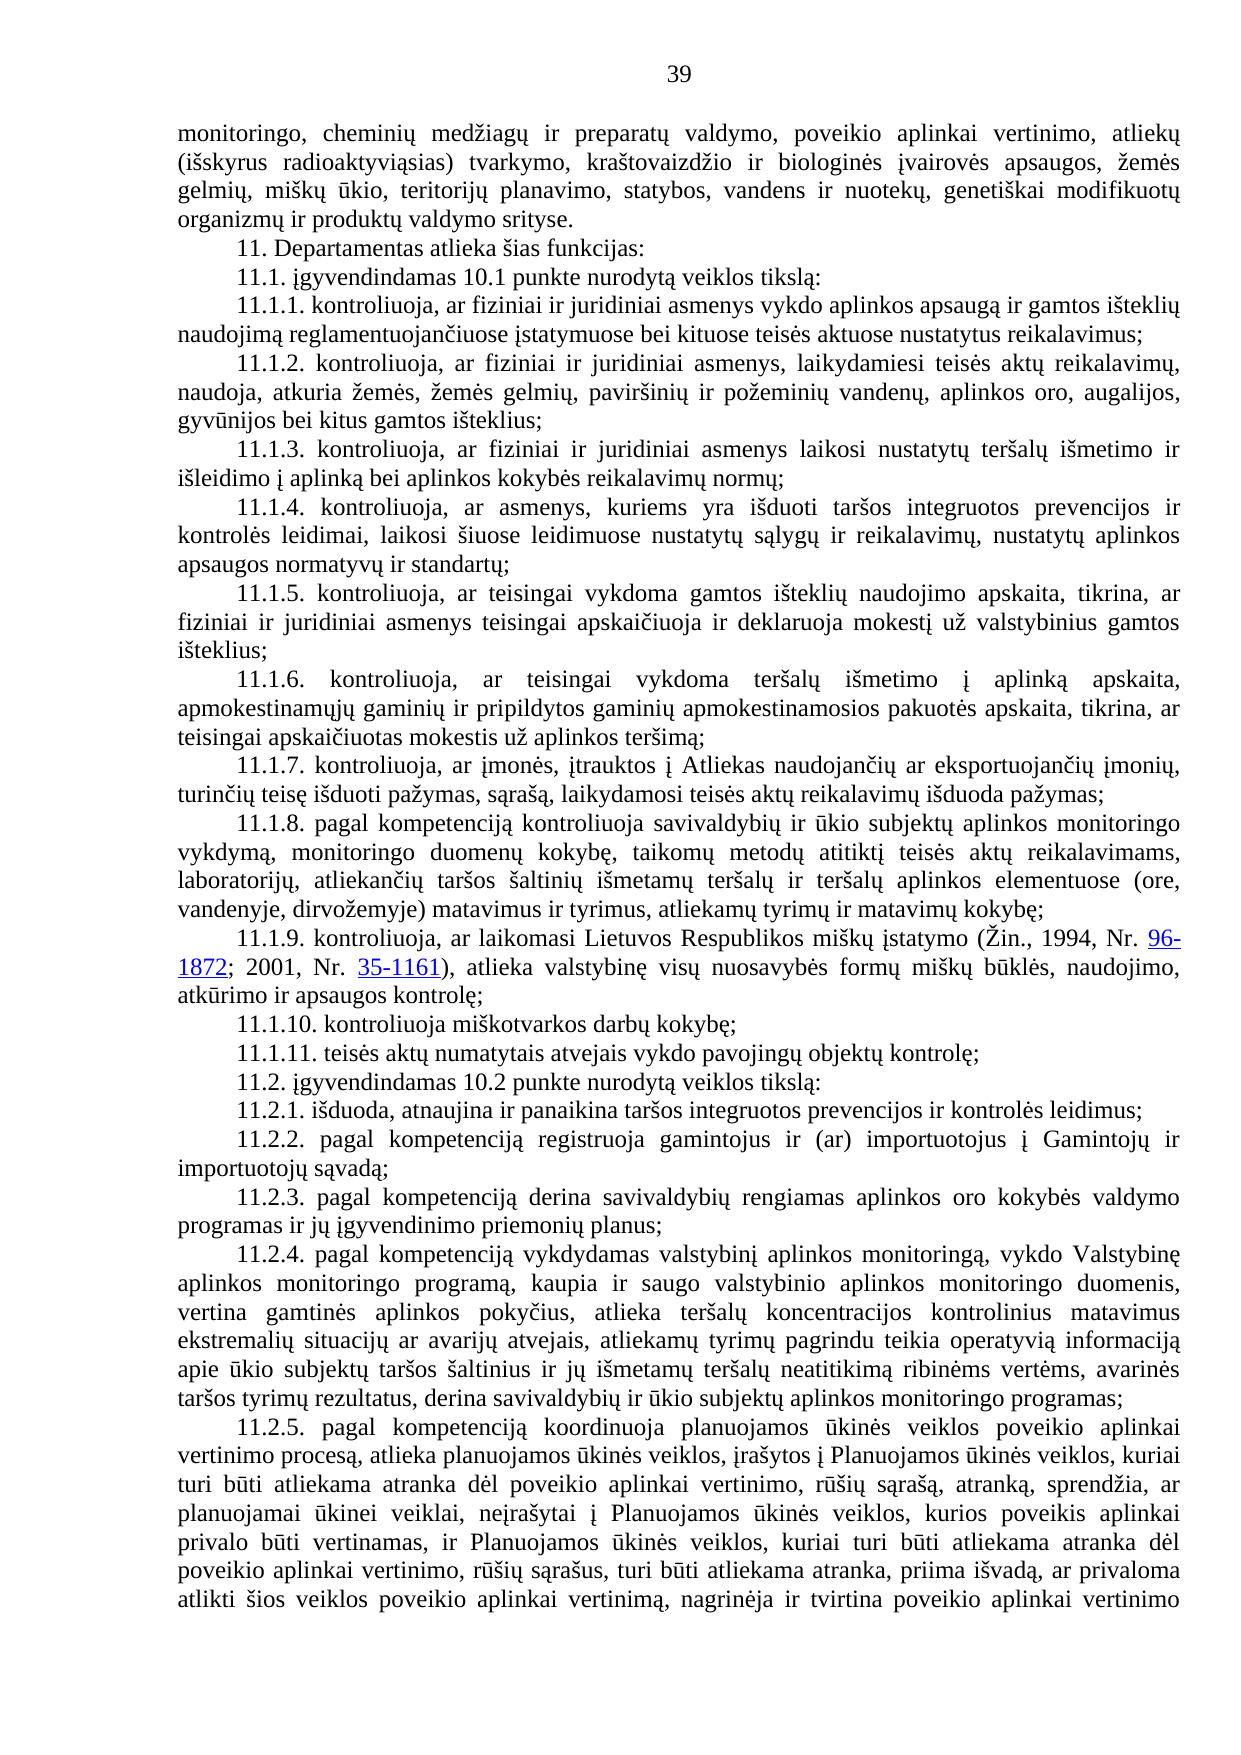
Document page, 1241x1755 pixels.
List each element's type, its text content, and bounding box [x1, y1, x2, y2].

text 11.1.10. kontroliuoja miškotvarkos darbų kokybę; [177, 1009, 1181, 1038]
text 11.2.1. išduoda, atnaujina ir panaikina taršos integruotos prevencijos ir kontrolės leidimus; [177, 1096, 1181, 1124]
text 11. Departamentas atlieka šias funkcijas: [177, 233, 1181, 262]
text 11.2.4. pagal kompetenciją vykdydamas valstybinį aplinkos monitoringą, vykdo Valstybinę aplinkos monitoringo programą, kaupia ir saugo valstybinio aplinkos monitoringo duomenis, vertina gamtinės aplinkos pokyčius, atlieka teršalų koncentracijos kontrolinius matavimus ekstremalių situacijų ar avarijų atvejais, atliekamų tyrimų pagrindu teikia operatyvią informaciją apie ūkio subjektų taršos šaltinius ir jų išmetamų teršalų neatitikimą ribinėms vertėms, avarinės taršos tyrimų rezultatus, derina savivaldybių ir ūkio subjektų aplinkos monitoringo programas; [177, 1239, 1181, 1412]
text 11.1.1. kontroliuoja, ar fiziniai ir juridiniai asmenys vykdo aplinkos apsaugą ir gamtos išteklių naudojimą reglamentuojančiuose įstatymuose bei kituose teisės aktuose nustatytus reikalavimus; [177, 291, 1181, 348]
text 11.1.7. kontroliuoja, ar įmonės, įtrauktos į Atliekas naudojančių ar eksportuojančių įmonių, turinčių teisę išduoti pažymas, sąrašą, laikydamosi teisės aktų reikalavimų išduoda pažymas; [177, 751, 1181, 808]
text 11.1.11. teisės aktų numatytais atvejais vykdo pavojingų objektų kontrolę; [177, 1038, 1181, 1067]
text 11.1.3. kontroliuoja, ar fiziniai ir juridiniai asmenys laikosi nustatytų teršalų išmetimo ir išleidimo į aplinką bei aplinkos kokybės reikalavimų normų; [177, 434, 1181, 492]
text 11.2. įgyvendindamas 10.2 punkte nurodytą veiklos tikslą: [177, 1067, 1181, 1096]
text 11.2.3. pagal kompetenciją derina savivaldybių rengiamas aplinkos oro kokybės valdymo programas ir jų įgyvendinimo priemonių planus; [177, 1182, 1181, 1239]
text 11.1. įgyvendindamas 10.1 punkte nurodytą veiklos tikslą: [177, 262, 1181, 291]
text monitoringo, cheminių medžiagų ir preparatų valdymo, poveikio aplinkai vertinimo, atliekų (išskyrus radioaktyviąsias) tvarkymo, kraštovaizdžio ir biologinės įvairovės apsaugos, žemės gelmių, miškų ūkio, teritorijų planavimo, statybos, vandens ir nuotekų, genetiškai modifikuotų organizmų ir produktų valdymo srityse. [177, 118, 1181, 233]
text 11.1.8. pagal kompetenciją kontroliuoja savivaldybių ir ūkio subjektų aplinkos monitoringo vykdymą, monitoringo duomenų kokybę, taikomų metodų atitiktį teisės aktų reikalavimams, laboratorijų, atliekančių taršos šaltinių išmetamų teršalų ir teršalų aplinkos elementuose (ore, vandenyje, dirvožemyje) matavimus ir tyrimus, atliekamų tyrimų ir matavimų kokybę; [177, 808, 1181, 923]
text 11.2.5. pagal kompetenciją koordinuoja planuojamos ūkinės veiklos poveikio aplinkai vertinimo procesą, atlieka planuojamos ūkinės veiklos, įrašytos į Planuojamos ūkinės veiklos, kuriai turi būti atliekama atranka dėl poveikio aplinkai vertinimo, rūšių sąrašą, atranką, sprendžia, ar planuojamai ūkinei veiklai, neįrašytai į Planuojamos ūkinės veiklos, kurios poveikis aplinkai privalo būti vertinamas, ir Planuojamos ūkinės veiklos, kuriai turi būti atliekama atranka dėl poveikio aplinkai vertinimo, rūšių sąrašus, turi būti atliekama atranka, priima išvadą, ar privaloma atlikti šios veiklos poveikio aplinkai vertinimą, nagrinėja ir tvirtina poveikio aplinkai vertinimo [177, 1412, 1181, 1613]
text 11.1.9. kontroliuoja, ar laikomasi Lietuvos Respublikos miškų įstatymo (Žin., 1994, Nr. 96-1872; 2001, Nr. 35-1161), atlieka valstybinę visų nuosavybės formų miškų būklės, naudojimo, atkūrimo ir apsaugos kontrolę; [177, 923, 1181, 1009]
text 11.1.6. kontroliuoja, ar teisingai vykdoma teršalų išmetimo į aplinką apskaita, apmokestinamųjų gaminių ir pripildytos gaminių apmokestinamosios pakuotės apskaita, tikrina, ar teisingai apskaičiuotas mokestis už aplinkos teršimą; [177, 664, 1181, 751]
text 11.1.4. kontroliuoja, ar asmenys, kuriems yra išduoti taršos integruotos prevencijos ir kontrolės leidimai, laikosi šiuose leidimuose nustatytų sąlygų ir reikalavimų, nustatytų aplinkos apsaugos normatyvų ir standartų; [177, 492, 1181, 578]
text 11.1.2. kontroliuoja, ar fiziniai ir juridiniai asmenys, laikydamiesi teisės aktų reikalavimų, naudoja, atkuria žemės, žemės gelmių, paviršinių ir požeminių vandenų, aplinkos oro, augalijos, gyvūnijos bei kitus gamtos išteklius; [177, 348, 1181, 434]
text 11.1.5. kontroliuoja, ar teisingai vykdoma gamtos išteklių naudojimo apskaita, tikrina, ar fiziniai ir juridiniai asmenys teisingai apskaičiuoja ir deklaruoja mokestį už valstybinius gamtos išteklius; [177, 578, 1181, 664]
text 11.2.2. pagal kompetenciją registruoja gamintojus ir (ar) importuotojus į Gamintojų ir importuotojų sąvadą; [177, 1124, 1181, 1182]
